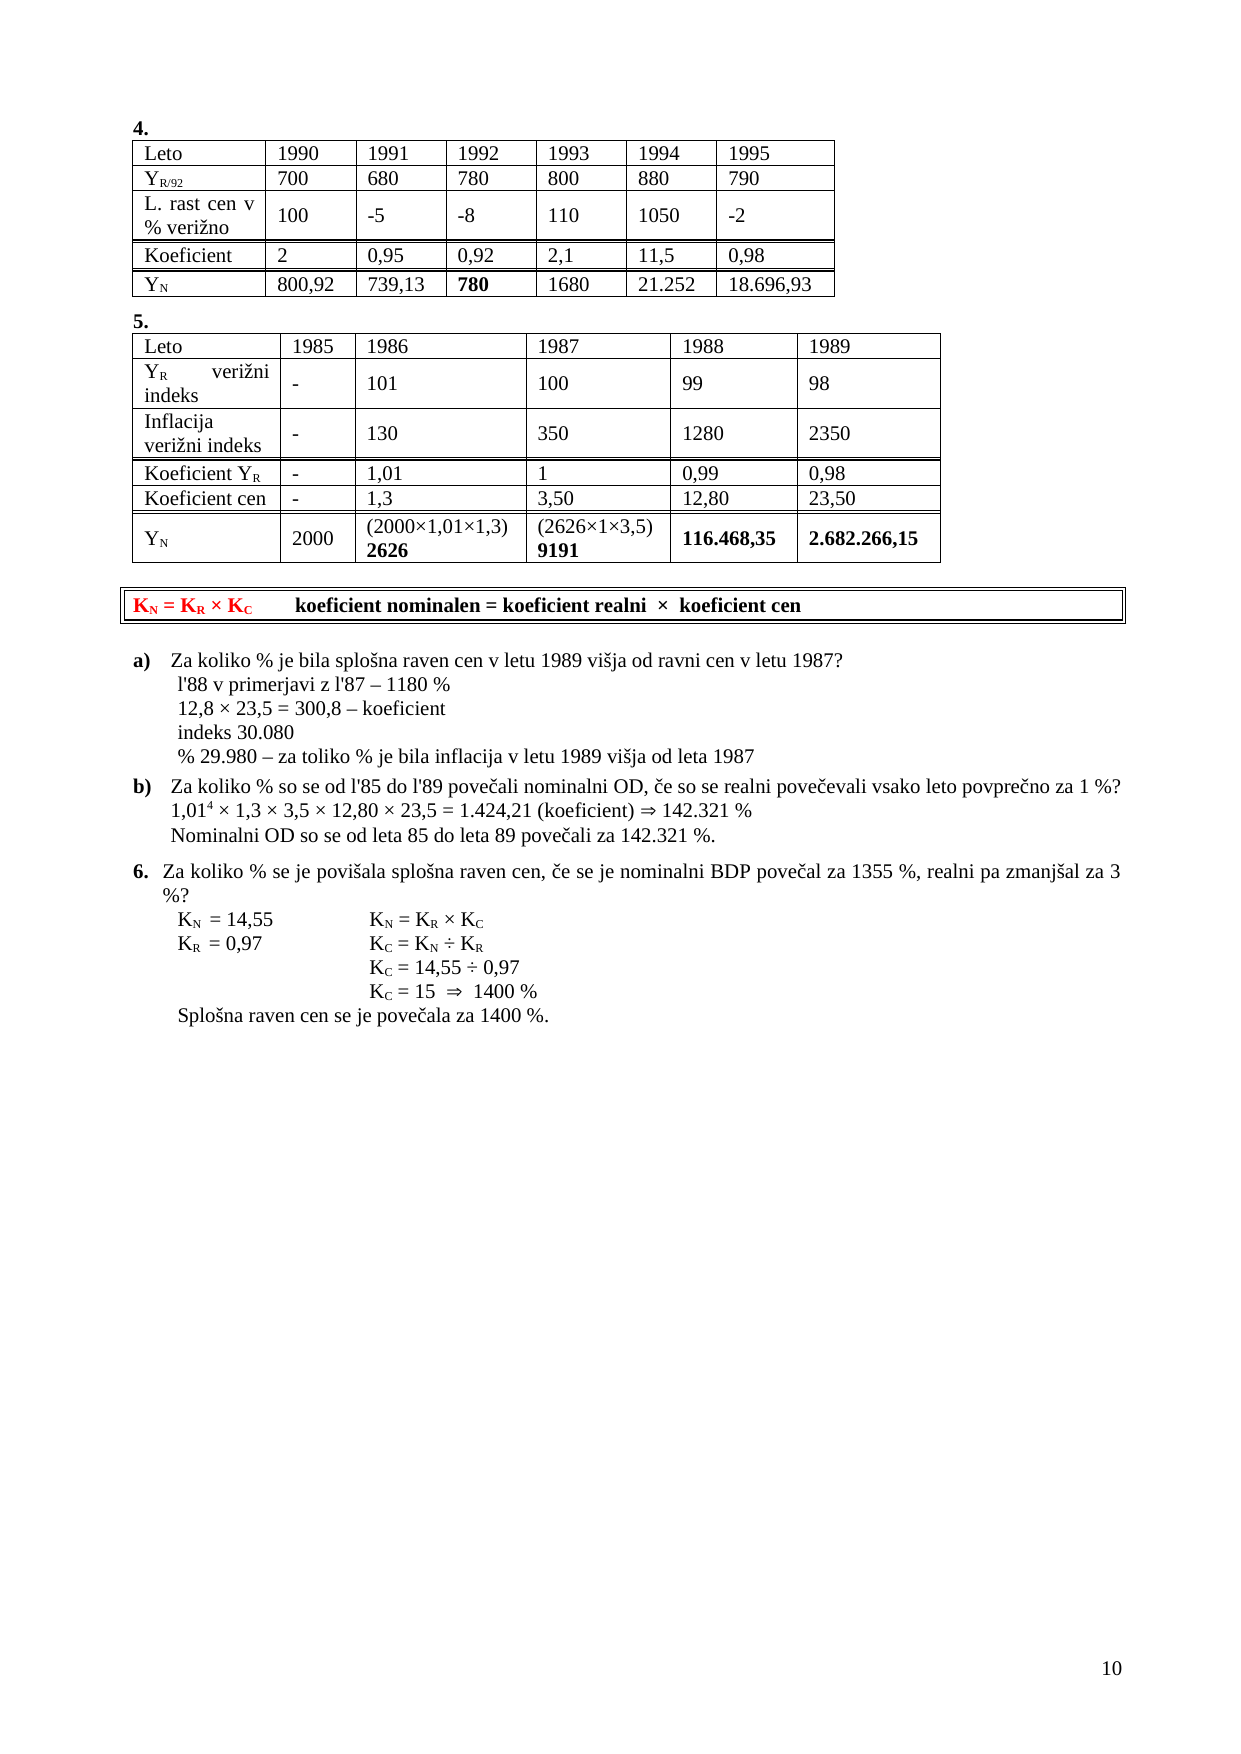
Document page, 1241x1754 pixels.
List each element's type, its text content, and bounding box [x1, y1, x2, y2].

text KN = 14,55 KN = KR × KC [133, 907, 1122, 931]
table_cell 2 [266, 243, 356, 267]
text Nominalni OD so se od leta 85 do leta 89 povečali za 142.321 %. [170, 822, 1122, 847]
table_cell 0,98 [798, 461, 940, 485]
table_cell 12,80 [671, 486, 797, 510]
table_cell 800 [537, 166, 626, 190]
table_cell 1 [527, 461, 670, 485]
table_cell -5 [357, 191, 446, 239]
table_cell 130 [356, 409, 526, 457]
table_cell 98 [798, 359, 940, 407]
table_header 1992 [447, 141, 536, 165]
table_header 1986 [356, 334, 526, 358]
table_header 1994 [627, 141, 716, 165]
table_cell YR/92 [133, 166, 265, 190]
table_header 1991 [357, 141, 446, 165]
text l'88 v primerjavi z l'87 – 1180 % [177, 672, 1122, 696]
table_cell (2626×1×3,5) 9191 [527, 514, 670, 562]
table_header 1993 [537, 141, 626, 165]
table_cell 800,92 [266, 272, 356, 296]
table_cell 1050 [627, 191, 716, 239]
table_cell Inflacija verižni indeks [133, 409, 280, 457]
table_cell 780 [447, 166, 536, 190]
table_cell 0,99 [671, 461, 797, 485]
table_cell 23,50 [798, 486, 940, 510]
table_cell -2 [717, 191, 834, 239]
table_cell 700 [266, 166, 356, 190]
table_cell Koeficient cen [133, 486, 280, 510]
table_cell 739,13 [357, 272, 446, 296]
table_cell 1680 [537, 272, 626, 296]
table_header 1985 [281, 334, 355, 358]
table_cell 21.252 [627, 272, 716, 296]
table_cell 100 [527, 359, 670, 407]
table_cell - [281, 359, 355, 407]
table_header Leto [133, 334, 280, 358]
table_cell 99 [671, 359, 797, 407]
table_cell YR verižni indeks [133, 359, 280, 407]
table_cell 780 [447, 272, 536, 296]
table_cell 680 [357, 166, 446, 190]
text indeks 30.080 [133, 720, 1122, 744]
table_cell 116.468,35 [671, 514, 797, 562]
table_cell YN [133, 514, 280, 562]
table_header 1995 [717, 141, 834, 165]
table_cell 1280 [671, 409, 797, 457]
table_cell - [281, 409, 355, 457]
table_cell 18.696,93 [717, 272, 834, 296]
table_cell 350 [527, 409, 670, 457]
text 4. [133, 116, 1122, 140]
table_header Leto [133, 141, 265, 165]
table_cell - [281, 461, 355, 485]
table_cell 2350 [798, 409, 940, 457]
table_cell 790 [717, 166, 834, 190]
table_cell 100 [266, 191, 356, 239]
table_cell 101 [356, 359, 526, 407]
text KC = 15  1400 % [133, 979, 1122, 1003]
table_cell (2000×1,01×1,3) 2626 [356, 514, 526, 562]
table_cell 2,1 [537, 243, 626, 267]
table_cell L. rast cen v % verižno [133, 191, 265, 239]
table_header 1987 [527, 334, 670, 358]
table_cell 2000 [281, 514, 355, 562]
table_cell YN [133, 272, 265, 296]
table_cell Koeficient [133, 243, 265, 267]
text 6. Za koliko % se je povišala splošna raven cen, če se je nominalni BDP povečal za 1355 %, realni pa zmanjšal za 3 %? [133, 859, 1122, 907]
text KR = 0,97 KC = KN ÷ KR [133, 931, 1122, 955]
text % 29.980 – za toliko % je bila inflacija v letu 1989 višja od leta 1987 [133, 744, 1122, 768]
table_cell Koeficient YR [133, 461, 280, 485]
table_cell 0,95 [357, 243, 446, 267]
table_cell 3,50 [527, 486, 670, 510]
table_cell - [281, 486, 355, 510]
table_header 1989 [798, 334, 940, 358]
text 12,8 × 23,5 = 300,8 – koeficient [133, 696, 1122, 720]
list Za koliko % so se od l'85 do l'89 povečali nominalni OD, če so se realni povečevali vsako leto povprečno za 1 %? [133, 774, 1122, 798]
table_cell 880 [627, 166, 716, 190]
table_cell -8 [447, 191, 536, 239]
table_cell 2.682.266,15 [798, 514, 940, 562]
table_cell 1,3 [356, 486, 526, 510]
text Splošna raven cen se je povečala za 1400 %. [133, 1003, 1122, 1027]
text 1,014 × 1,3 × 3,5 × 12,80 × 23,5 = 1.424,21 (koeficient)  142.321 % [170, 798, 1122, 822]
table_cell 1,01 [356, 461, 526, 485]
table_cell 0,92 [447, 243, 536, 267]
text KN = KR × KC koeficient nominalen = koeficient realni × koeficient cen [121, 588, 1125, 623]
text 5. [133, 309, 1122, 333]
text KC = 14,55 ÷ 0,97 [133, 955, 1122, 979]
list Za koliko % je bila splošna raven cen v letu 1989 višja od ravni cen v letu 1987? [133, 648, 1122, 672]
table_cell 11,5 [627, 243, 716, 267]
table_cell 110 [537, 191, 626, 239]
table_header 1990 [266, 141, 356, 165]
table_header 1988 [671, 334, 797, 358]
table_cell 0,98 [717, 243, 834, 267]
